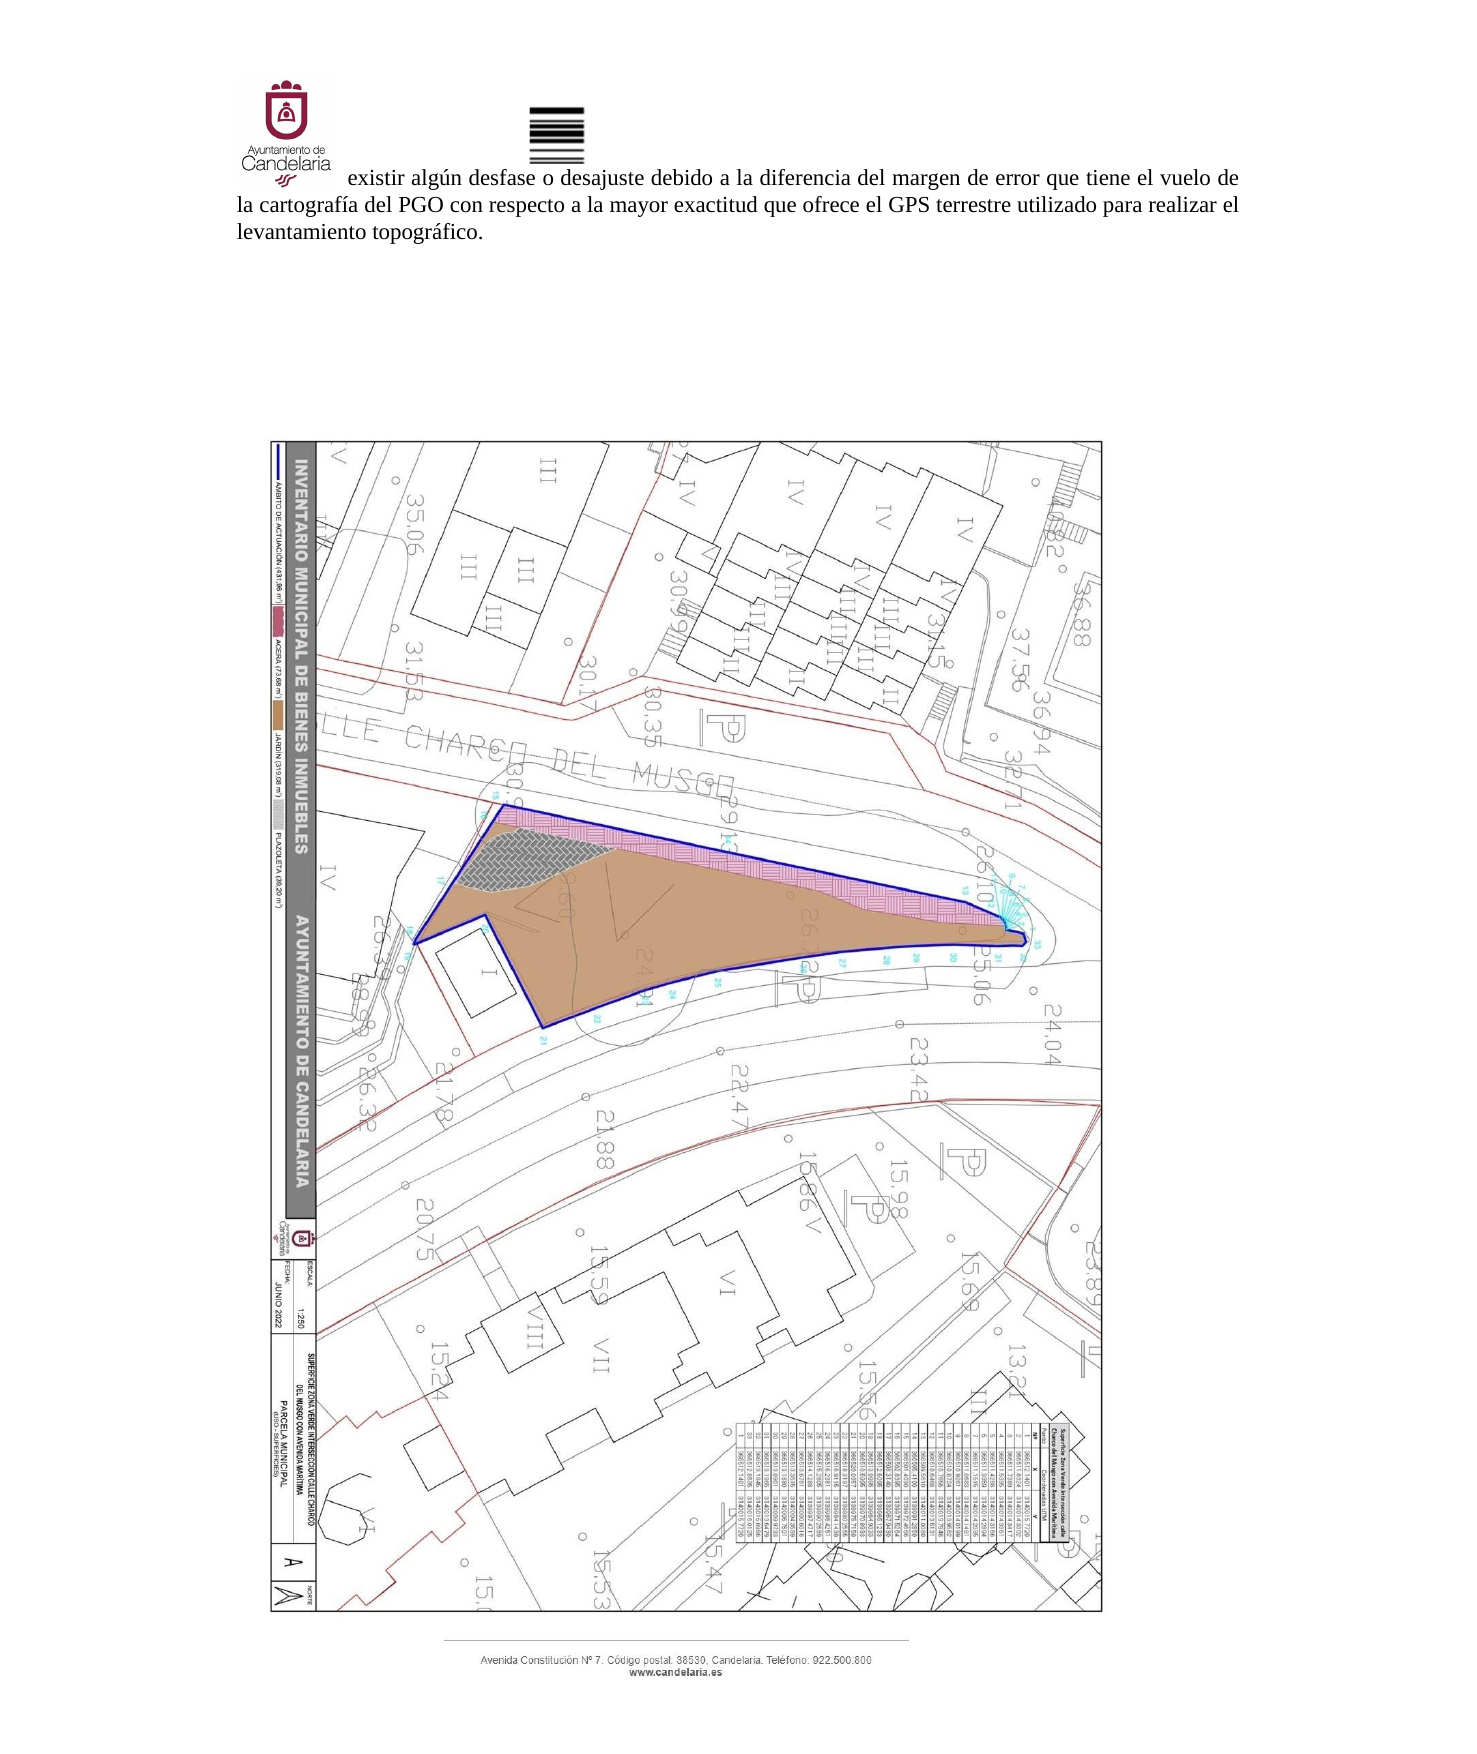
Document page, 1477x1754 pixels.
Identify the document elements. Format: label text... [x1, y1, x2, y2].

text existir algún desfase o desajuste debido a la diferencia del margen de error que tiene el vuelo de la cartografía del PGO con respecto a la mayor exactitud que ofrece el GPS terrestre utilizado para realizar el levantamiento topográfico. [237, 164, 1242, 244]
